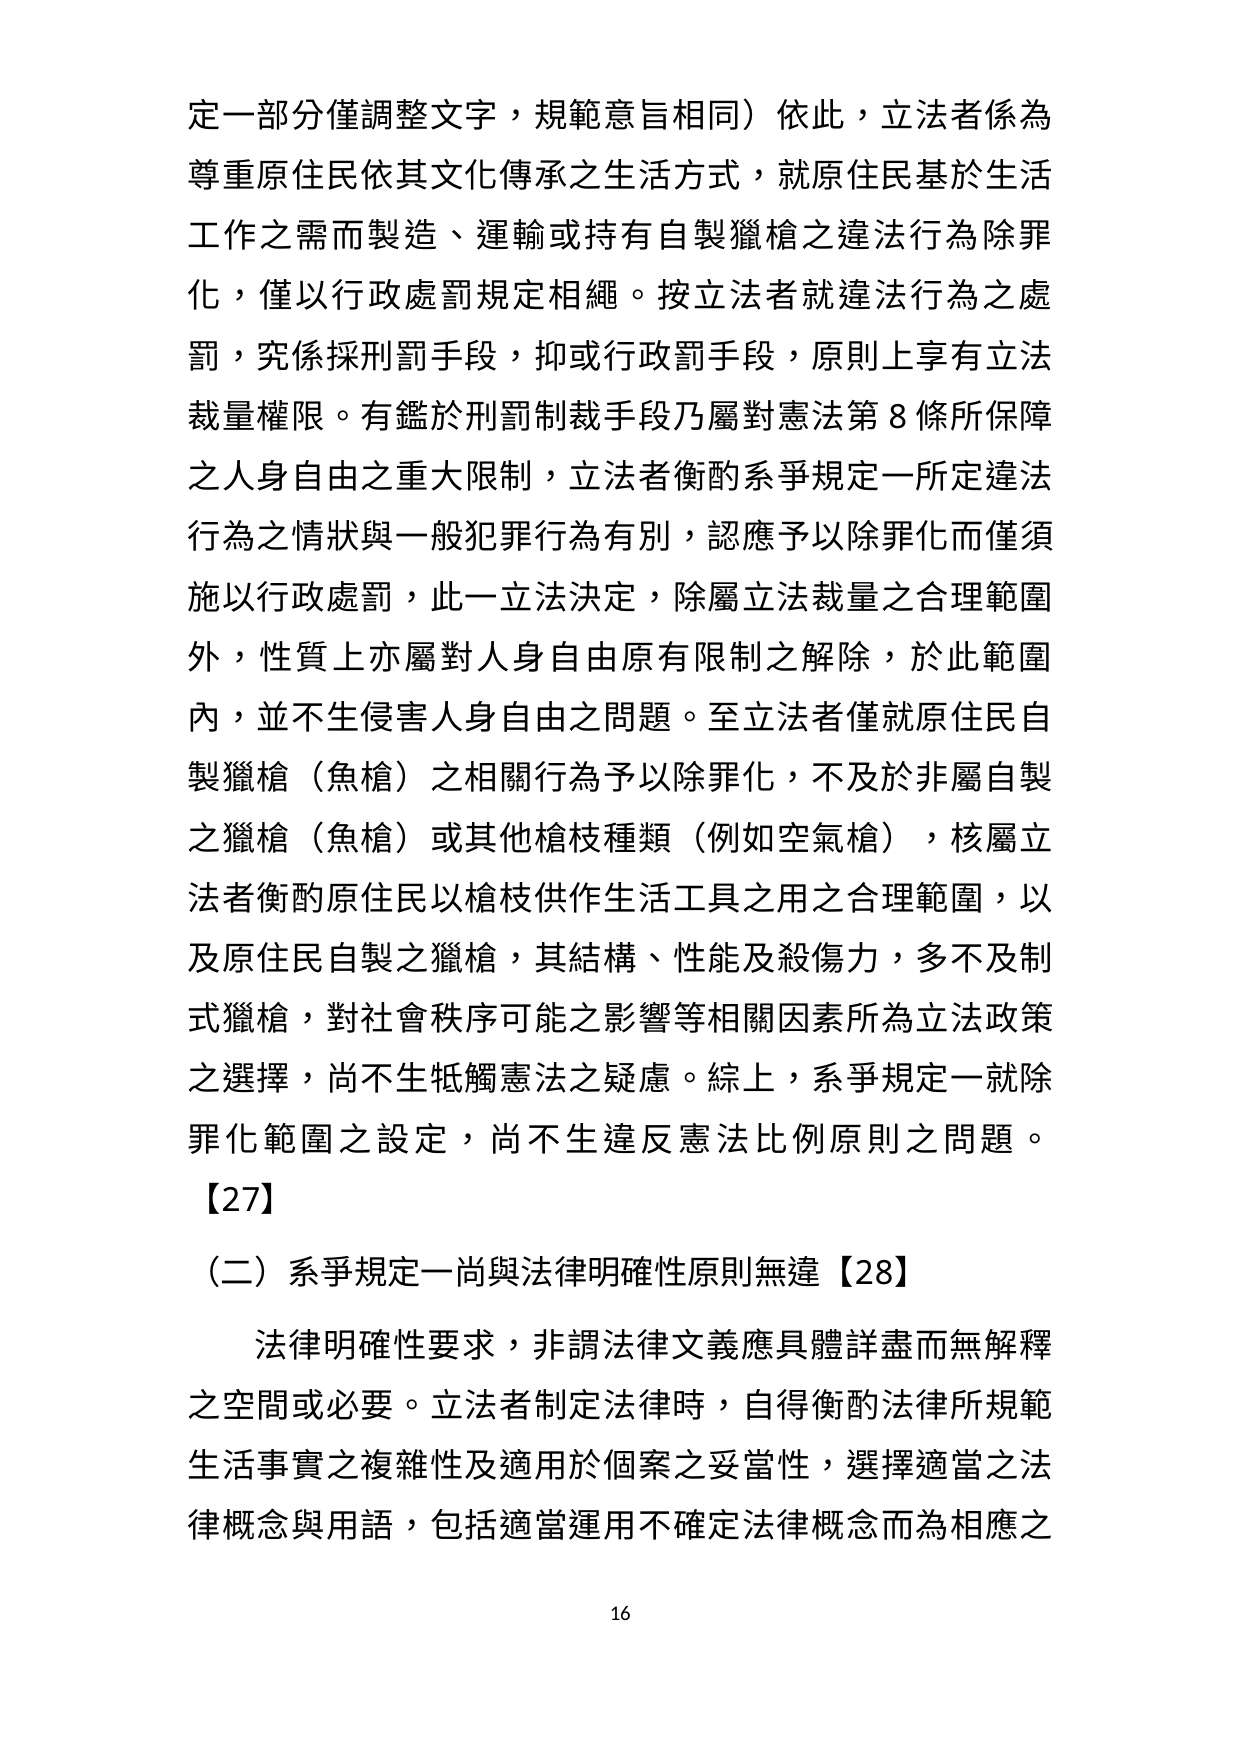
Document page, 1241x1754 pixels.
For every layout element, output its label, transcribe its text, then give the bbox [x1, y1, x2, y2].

text （二）系爭規定一尚與法律明確性原則無違【28】 [187, 1246, 1053, 1294]
text 法律明確性要求，非謂法律文義應具體詳盡而無解釋之空間或必要。立法者制定法律時，自得衡酌法律所規範生活事實之複雜性及適用於個案之妥當性，選擇適當之法律概念與用語，包括適當運用不確定法律概念而為相應之 [187, 1319, 1053, 1547]
text 定一部分僅調整文字，規範意旨相同）依此，立法者係為尊重原住民依其文化傳承之生活方式，就原住民基於生活工作之需而製造、運輸或持有自製獵槍之違法行為除罪化，僅以行政處罰規定相繩。按立法者就違法行為之處罰，究係採刑罰手段，抑或行政罰手段，原則上享有立法裁量權限。有鑑於刑罰制裁手段乃屬對憲法第8條所保障之人身自由之重大限制，立法者衡酌系爭規定一所定違法行為之情狀與一般犯罪行為有別，認應予以除罪化而僅須施以行政處罰，此一立法決定，除屬立法裁量之合理範圍外，性質上亦屬對人身自由原有限制之解除，於此範圍內，並不生侵害人身自由之問題。至立法者僅就原住民自製獵槍（魚槍）之相關行為予以除罪化，不及於非屬自製之獵槍（魚槍）或其他槍枝種類（例如空氣槍），核屬立法者衡酌原住民以槍枝供作生活工具之用之合理範圍，以及原住民自製之獵槍，其結構、性能及殺傷力，多不及制式獵槍，對社會秩序可能之影響等相關因素所為立法政策之選擇，尚不生牴觸憲法之疑慮。綜上，系爭規定一就除罪化範圍之設定，尚不生違反憲法比例原則之問題。【27】 [187, 89, 1053, 1221]
